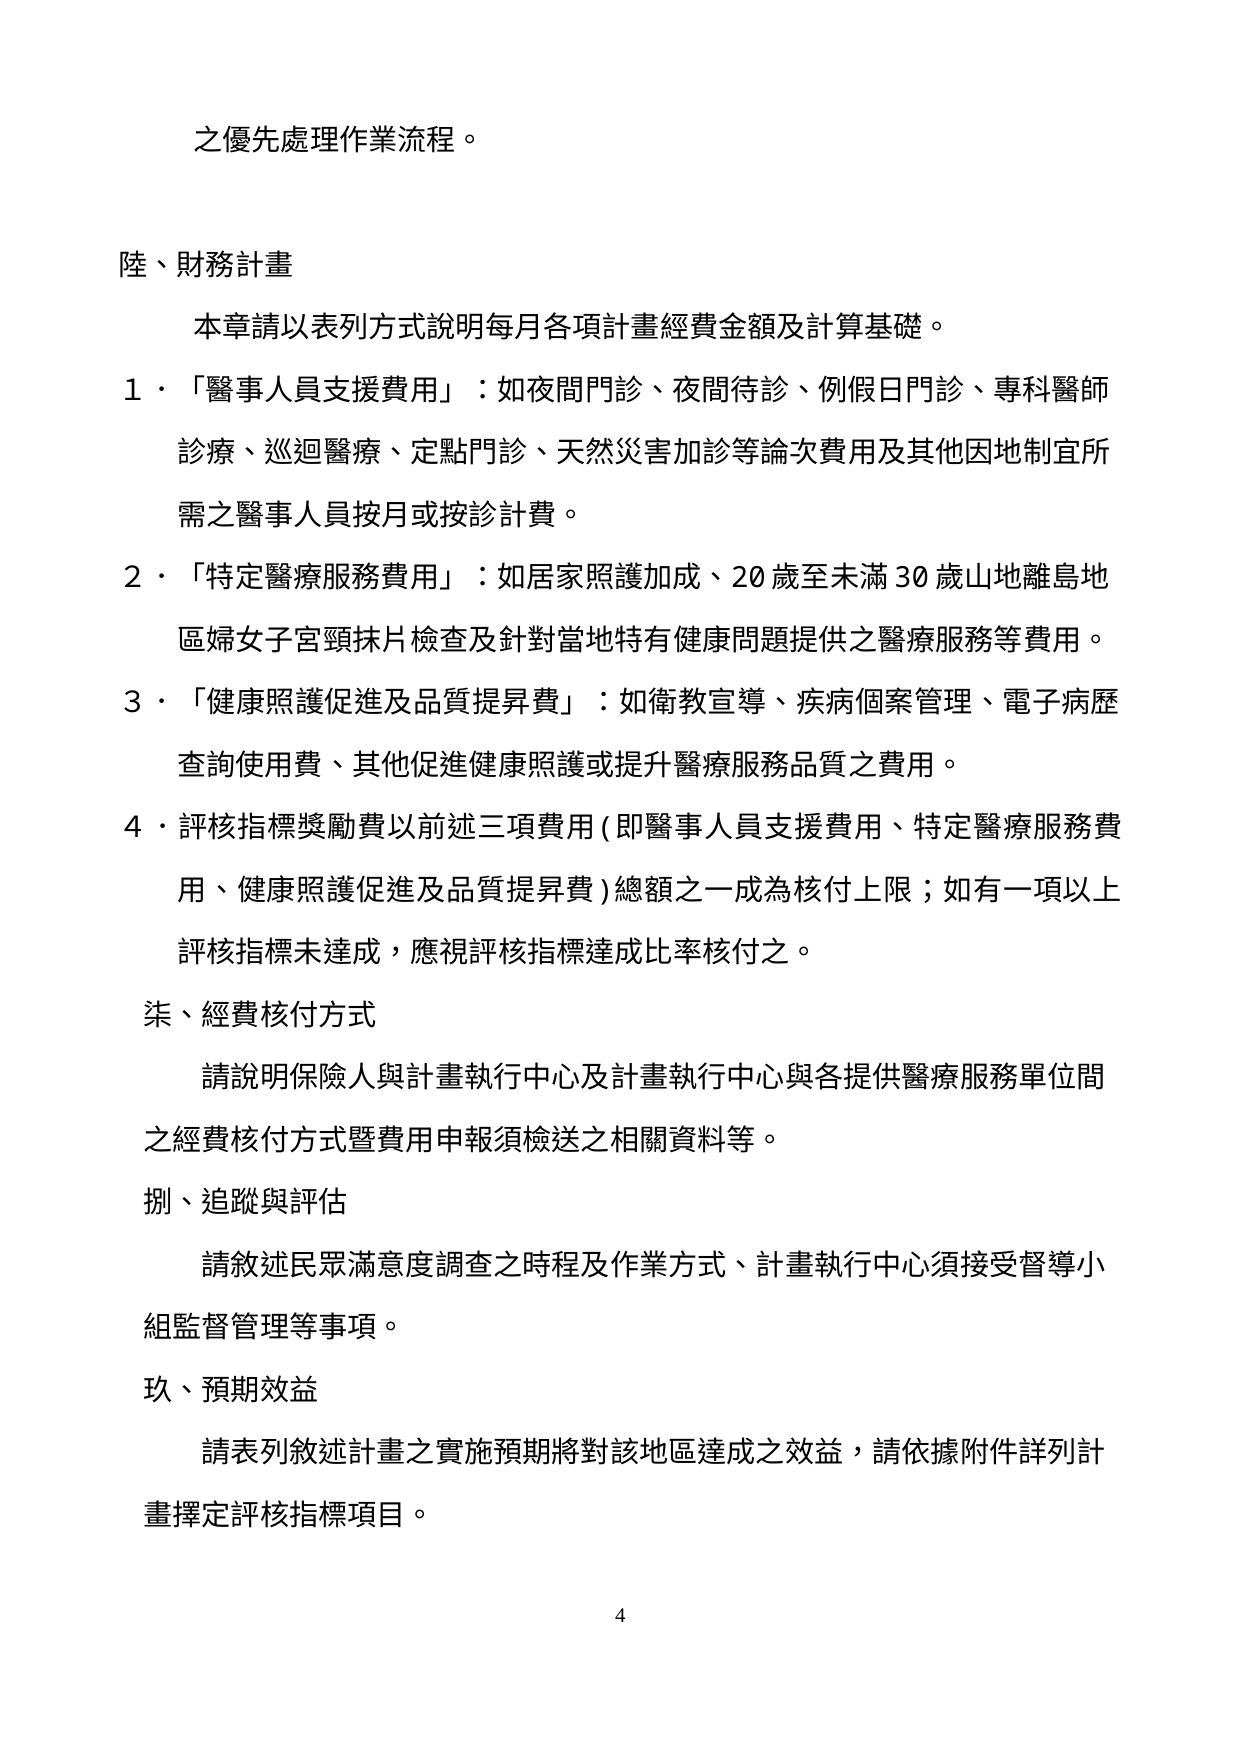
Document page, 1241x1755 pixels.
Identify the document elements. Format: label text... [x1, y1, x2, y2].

text 陸、財務計畫 [118, 221, 1122, 283]
text ３．「健康照護促進及品質提昇費」：如衛教宣導、疾病個案管理、電子病歷查詢使用費、其他促進健康照護或提升醫療服務品質之費用。 [118, 658, 1122, 783]
list 之優先處理作業流程。 [143, 96, 1122, 158]
text 請說明保險人與計畫執行中心及計畫執行中心與各提供醫療服務單位間之經費核付方式暨費用申報須檢送之相關資料等。 [143, 1033, 1122, 1158]
text 玖、預期效益 [143, 1346, 1122, 1408]
text １．「醫事人員支援費用」：如夜間門診、夜間待診、例假日門診、專科醫師診療、巡迴醫療、定點門診、天然災害加診等論次費用及其他因地制宜所需之醫事人員按月或按診計費。 [118, 346, 1122, 533]
text 請表列敘述計畫之實施預期將對該地區達成之效益，請依據附件詳列計畫擇定評核指標項目。 [143, 1408, 1122, 1533]
text 請敘述民眾滿意度調查之時程及作業方式、計畫執行中心須接受督導小組監督管理等事項。 [143, 1221, 1122, 1346]
text ４．評核指標獎勵費以前述三項費用(即醫事人員支援費用、特定醫療服務費用、健康照護促進及品質提昇費)總額之一成為核付上限；如有一項以上評核指標未達成，應視評核指標達成比率核付之。 [118, 783, 1122, 971]
text 本章請以表列方式說明每月各項計畫經費金額及計算基礎。 [193, 283, 1122, 346]
text ２．「特定醫療服務費用」：如居家照護加成、20歲至未滿30歲山地離島地區婦女子宮頸抹片檢查及針對當地特有健康問題提供之醫療服務等費用。 [118, 533, 1122, 658]
text 捌、追蹤與評估 [143, 1158, 1122, 1221]
text 柒、經費核付方式 [143, 971, 1122, 1033]
